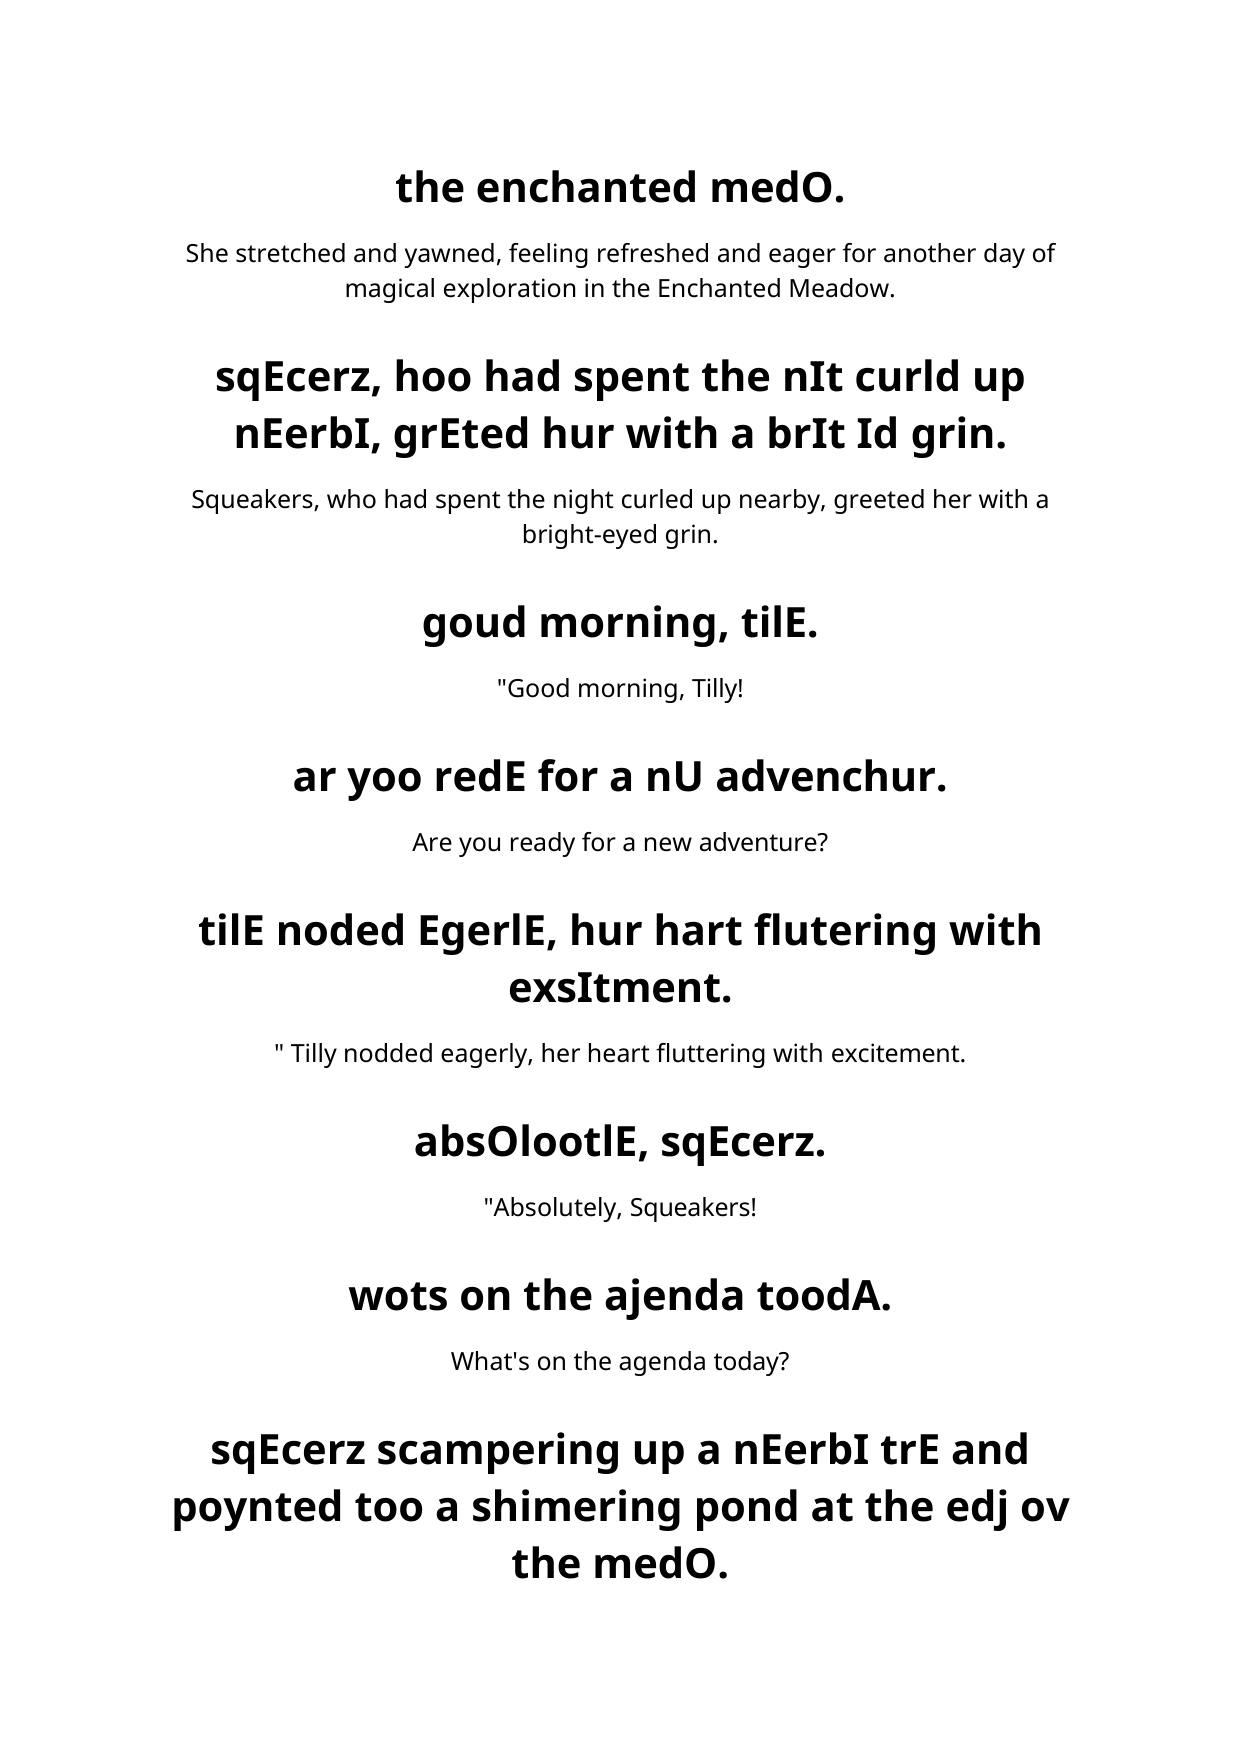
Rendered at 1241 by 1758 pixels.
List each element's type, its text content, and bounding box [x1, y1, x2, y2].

text Are you ready for a new adventure? [133, 825, 1107, 859]
subtitle wots on the ajenda toodA. [133, 1266, 1107, 1323]
subtitle sqEcerz, hoo had spent the nIt curld up nEerbI, grEted hur with a brIt Id grin. [148, 347, 1092, 461]
text "Absolutely, Squeakers! [133, 1190, 1107, 1224]
text She stretched and yawned, feeling refreshed and eager for another day of magical exploration in the Enchanted Meadow. [148, 236, 1092, 305]
text "Good morning, Tilly! [133, 671, 1107, 705]
subtitle ar yoo redE for a nU advenchur. [133, 747, 1107, 804]
text the enchanted medO. [133, 158, 1107, 215]
subtitle sqEcerz scampering up a nEerbI trE and poynted too a shimering pond at the edj ov the medO. [153, 1420, 1087, 1590]
text Squeakers, who had spent the night curled up nearby, greeted her with a bright-eyed grin. [156, 482, 1084, 551]
subtitle absOlootlE, sqEcerz. [133, 1112, 1107, 1169]
subtitle tilE noded EgerlE, hur hart flutering with exsItment. [148, 901, 1092, 1014]
text " Tilly nodded eagerly, her heart fluttering with excitement. [133, 1036, 1107, 1070]
subtitle goud morning, tilE. [133, 593, 1107, 650]
text What's on the agenda today? [133, 1344, 1107, 1378]
